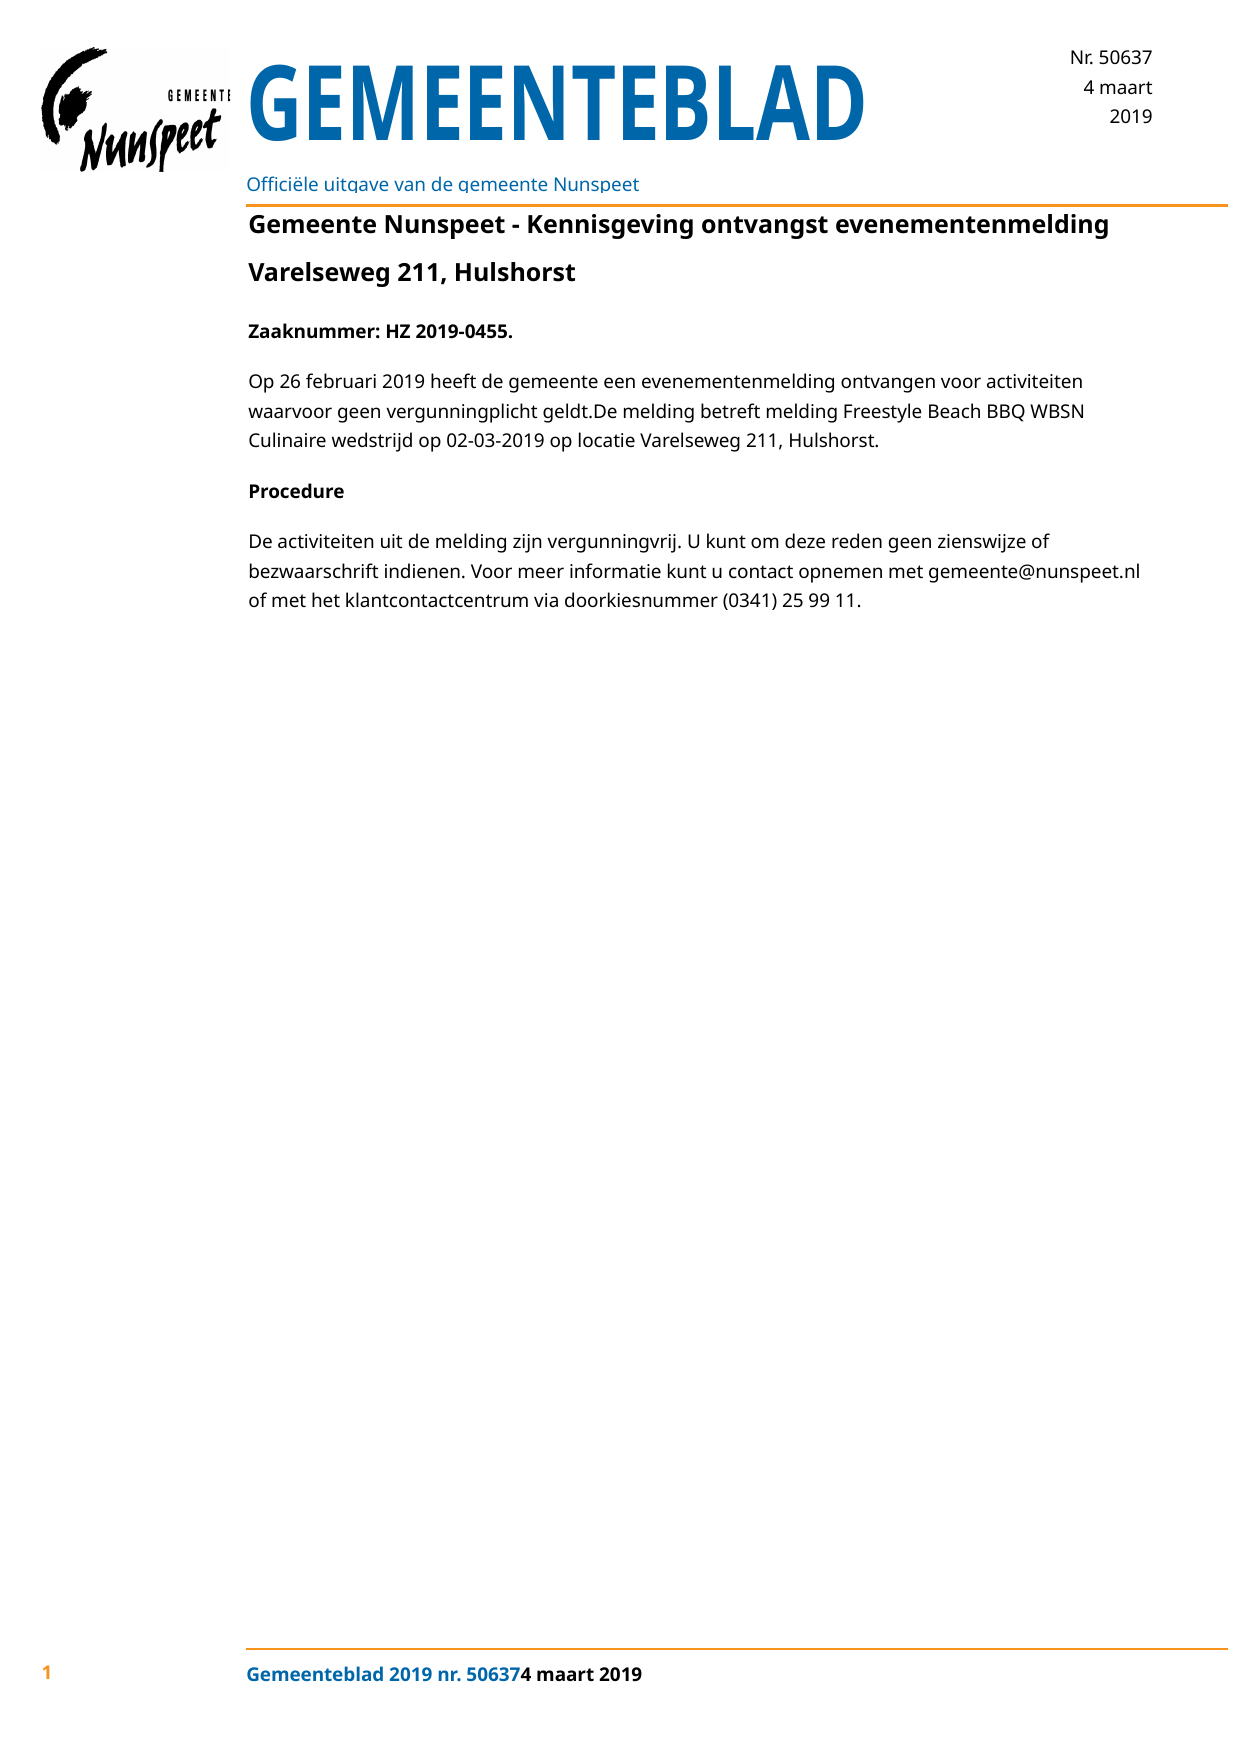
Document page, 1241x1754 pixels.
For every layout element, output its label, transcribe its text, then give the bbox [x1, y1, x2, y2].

text Zaaknummer: HZ 2019-0455. [248, 318, 1152, 344]
text Gemeente Nunspeet - Kennisgeving ontvangst evenementenmelding Varelseweg 211, Hulshorst [248, 207, 1152, 288]
picture [41, 47, 231, 172]
text De activiteiten uit de melding zijn vergunningvrij. U kunt om deze reden geen zienswijze of bezwaarschrift indienen. Voor meer informatie kunt u contact opnemen met gemeente@nunspeet.nl of met het klantcontactcentrum via doorkiesnummer (0341) 25 99 11. [248, 528, 1152, 613]
text Op 26 februari 2019 heeft de gemeente een evenementenmelding ontvangen voor activiteiten waarvoor geen vergunningplicht geldt.De melding betreft melding Freestyle Beach BBQ WBSN Culinaire wedstrijd op 02-03-2019 op locatie Varelseweg 211, Hulshorst. [248, 368, 1152, 453]
text Procedure [248, 478, 1152, 504]
